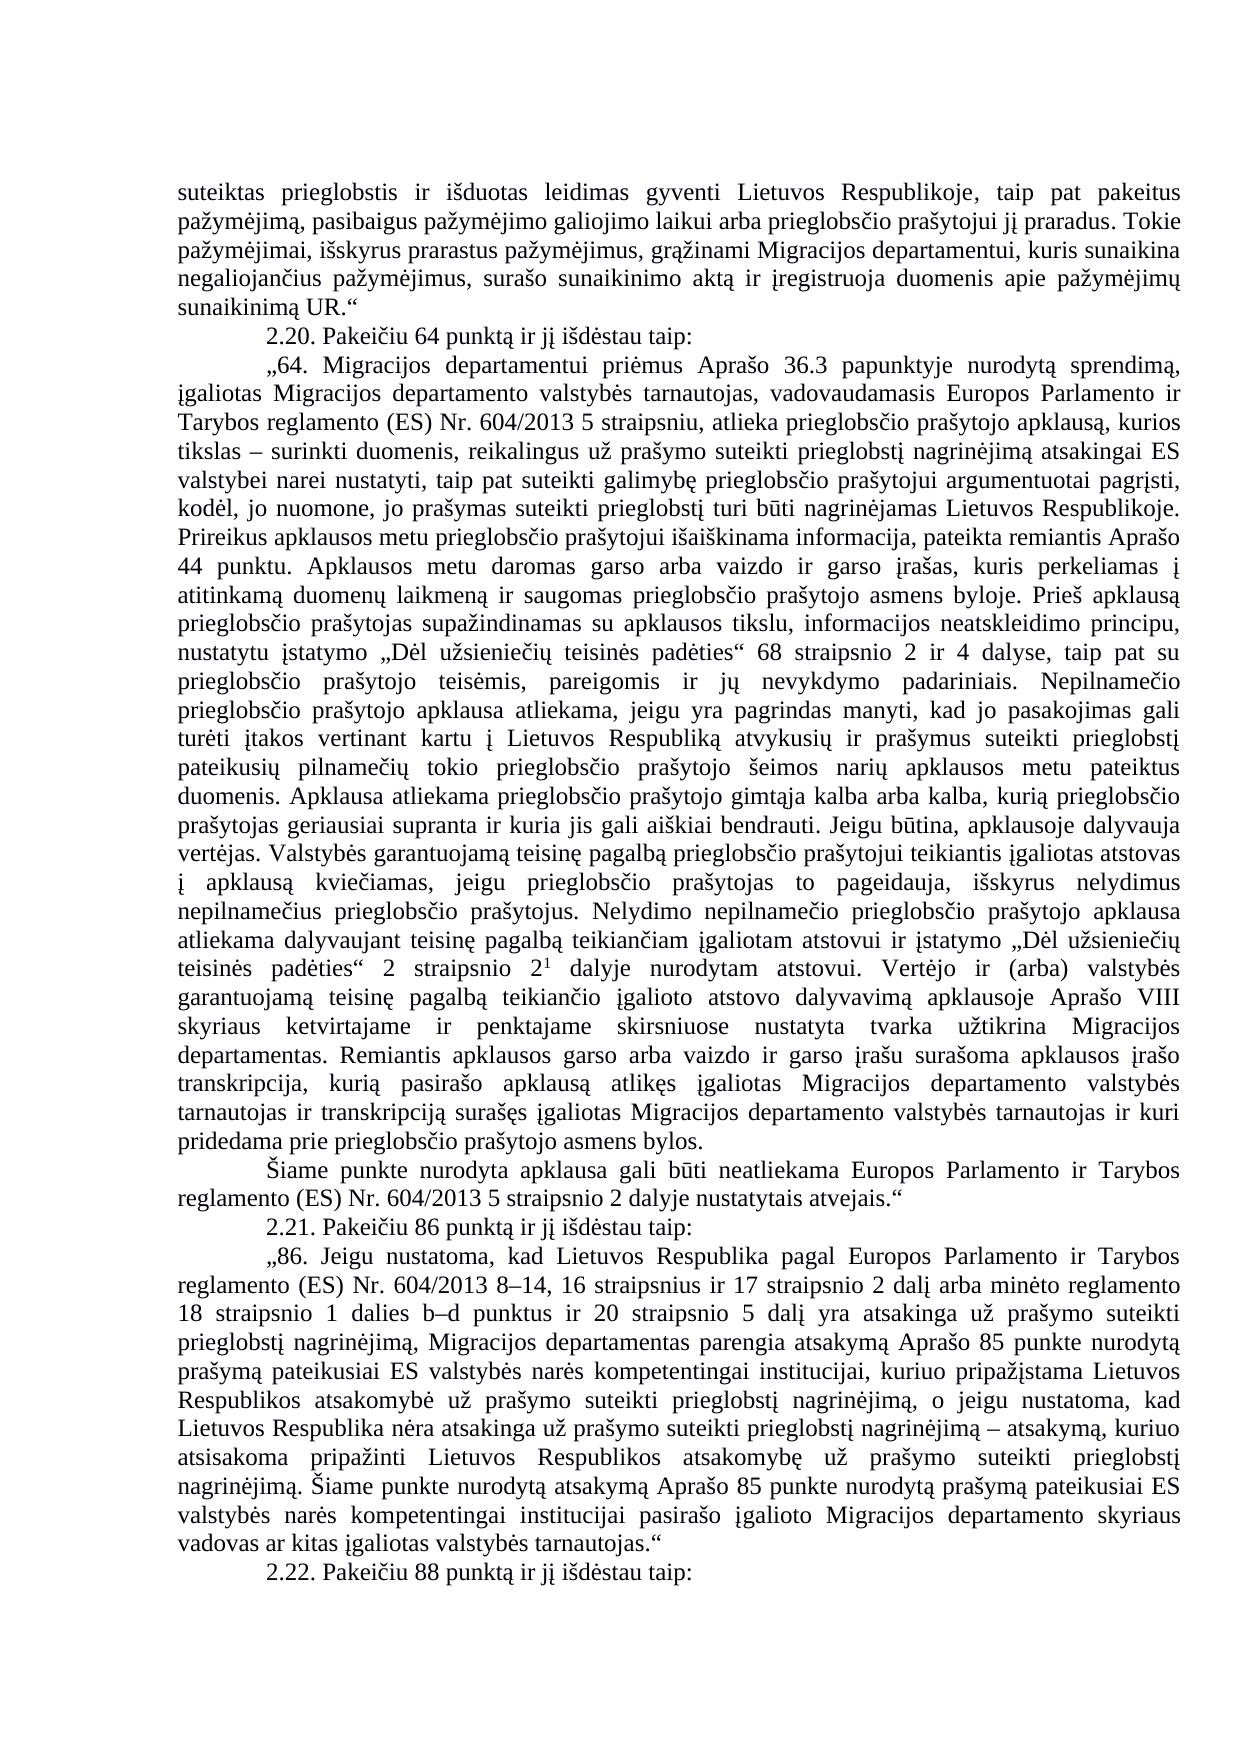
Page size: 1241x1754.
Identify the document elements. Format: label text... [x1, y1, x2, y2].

text 2.22. Pakeičiu 88 punktą ir jį išdėstau taip: [177, 1557, 1181, 1586]
text Šiame punkte nurodyta apklausa gali būti neatliekama Europos Parlamento ir Tarybos reglamento (ES) Nr. 604/2013 5 straipsnio 2 dalyje nustatytais atvejais.“ [177, 1155, 1181, 1212]
text 2.20. Pakeičiu 64 punktą ir jį išdėstau taip: [177, 321, 1181, 350]
text „86. Jeigu nustatoma, kad Lietuvos Respublika pagal Europos Parlamento ir Tarybos reglamento (ES) Nr. 604/2013 8–14, 16 straipsnius ir 17 straipsnio 2 dalį arba minėto reglamento 18 straipsnio 1 dalies b–d punktus ir 20 straipsnio 5 dalį yra atsakinga už prašymo suteikti prieglobstį nagrinėjimą, Migracijos departamentas parengia atsakymą Aprašo 85 punkte nurodytą prašymą pateikusiai ES valstybės narės kompetentingai institucijai, kuriuo pripažįstama Lietuvos Respublikos atsakomybė už prašymo suteikti prieglobstį nagrinėjimą, o jeigu nustatoma, kad Lietuvos Respublika nėra atsakinga už prašymo suteikti prieglobstį nagrinėjimą – atsakymą, kuriuo atsisakoma pripažinti Lietuvos Respublikos atsakomybę už prašymo suteikti prieglobstį nagrinėjimą. Šiame punkte nurodytą atsakymą Aprašo 85 punkte nurodytą prašymą pateikusiai ES valstybės narės kompetentingai institucijai pasirašo įgalioto Migracijos departamento skyriaus vadovas ar kitas įgaliotas valstybės tarnautojas.“ [177, 1241, 1181, 1557]
text suteiktas prieglobstis ir išduotas leidimas gyventi Lietuvos Respublikoje, taip pat pakeitus pažymėjimą, pasibaigus pažymėjimo galiojimo laikui arba prieglobsčio prašytojui jį praradus. Tokie pažymėjimai, išskyrus prarastus pažymėjimus, grąžinami Migracijos departamentui, kuris sunaikina negaliojančius pažymėjimus, surašo sunaikinimo aktą ir įregistruoja duomenis apie pažymėjimų sunaikinimą UR.“ [177, 177, 1181, 321]
text „64. Migracijos departamentui priėmus Aprašo 36.3 papunktyje nurodytą sprendimą, įgaliotas Migracijos departamento valstybės tarnautojas, vadovaudamasis Europos Parlamento ir Tarybos reglamento (ES) Nr. 604/2013 5 straipsniu, atlieka prieglobsčio prašytojo apklausą, kurios tikslas – surinkti duomenis, reikalingus už prašymo suteikti prieglobstį nagrinėjimą atsakingai ES valstybei narei nustatyti, taip pat suteikti galimybę prieglobsčio prašytojui argumentuotai pagrįsti, kodėl, jo nuomone, jo prašymas suteikti prieglobstį turi būti nagrinėjamas Lietuvos Respublikoje. Prireikus apklausos metu prieglobsčio prašytojui išaiškinama informacija, pateikta remiantis Aprašo 44 punktu. Apklausos metu daromas garso arba vaizdo ir garso įrašas, kuris perkeliamas į atitinkamą duomenų laikmeną ir saugomas prieglobsčio prašytojo asmens byloje. Prieš apklausą prieglobsčio prašytojas supažindinamas su apklausos tikslu, informacijos neatskleidimo principu, nustatytu įstatymo „Dėl užsieniečių teisinės padėties“ 68 straipsnio 2 ir 4 dalyse, taip pat su prieglobsčio prašytojo teisėmis, pareigomis ir jų nevykdymo padariniais. Nepilnamečio prieglobsčio prašytojo apklausa atliekama, jeigu yra pagrindas manyti, kad jo pasakojimas gali turėti įtakos vertinant kartu į Lietuvos Respubliką atvykusių ir prašymus suteikti prieglobstį pateikusių pilnamečių tokio prieglobsčio prašytojo šeimos narių apklausos metu pateiktus duomenis. Apklausa atliekama prieglobsčio prašytojo gimtąja kalba arba kalba, kurią prieglobsčio prašytojas geriausiai supranta ir kuria jis gali aiškiai bendrauti. Jeigu būtina, apklausoje dalyvauja vertėjas. Valstybės garantuojamą teisinę pagalbą prieglobsčio prašytojui teikiantis įgaliotas atstovas į apklausą kviečiamas, jeigu prieglobsčio prašytojas to pageidauja, išskyrus nelydimus nepilnamečius prieglobsčio prašytojus. Nelydimo nepilnamečio prieglobsčio prašytojo apklausa atliekama dalyvaujant teisinę pagalbą teikiančiam įgaliotam atstovui ir įstatymo „Dėl užsieniečių teisinės padėties“ 2 straipsnio 21 dalyje nurodytam atstovui. Vertėjo ir (arba) valstybės garantuojamą teisinę pagalbą teikiančio įgalioto atstovo dalyvavimą apklausoje Aprašo VIII skyriaus ketvirtajame ir penktajame skirsniuose nustatyta tvarka užtikrina Migracijos departamentas. Remiantis apklausos garso arba vaizdo ir garso įrašu surašoma apklausos įrašo transkripcija, kurią pasirašo apklausą atlikęs įgaliotas Migracijos departamento valstybės tarnautojas ir transkripciją surašęs įgaliotas Migracijos departamento valstybės tarnautojas ir kuri pridedama prie prieglobsčio prašytojo asmens bylos. [177, 350, 1181, 1155]
text 2.21. Pakeičiu 86 punktą ir jį išdėstau taip: [177, 1212, 1181, 1241]
